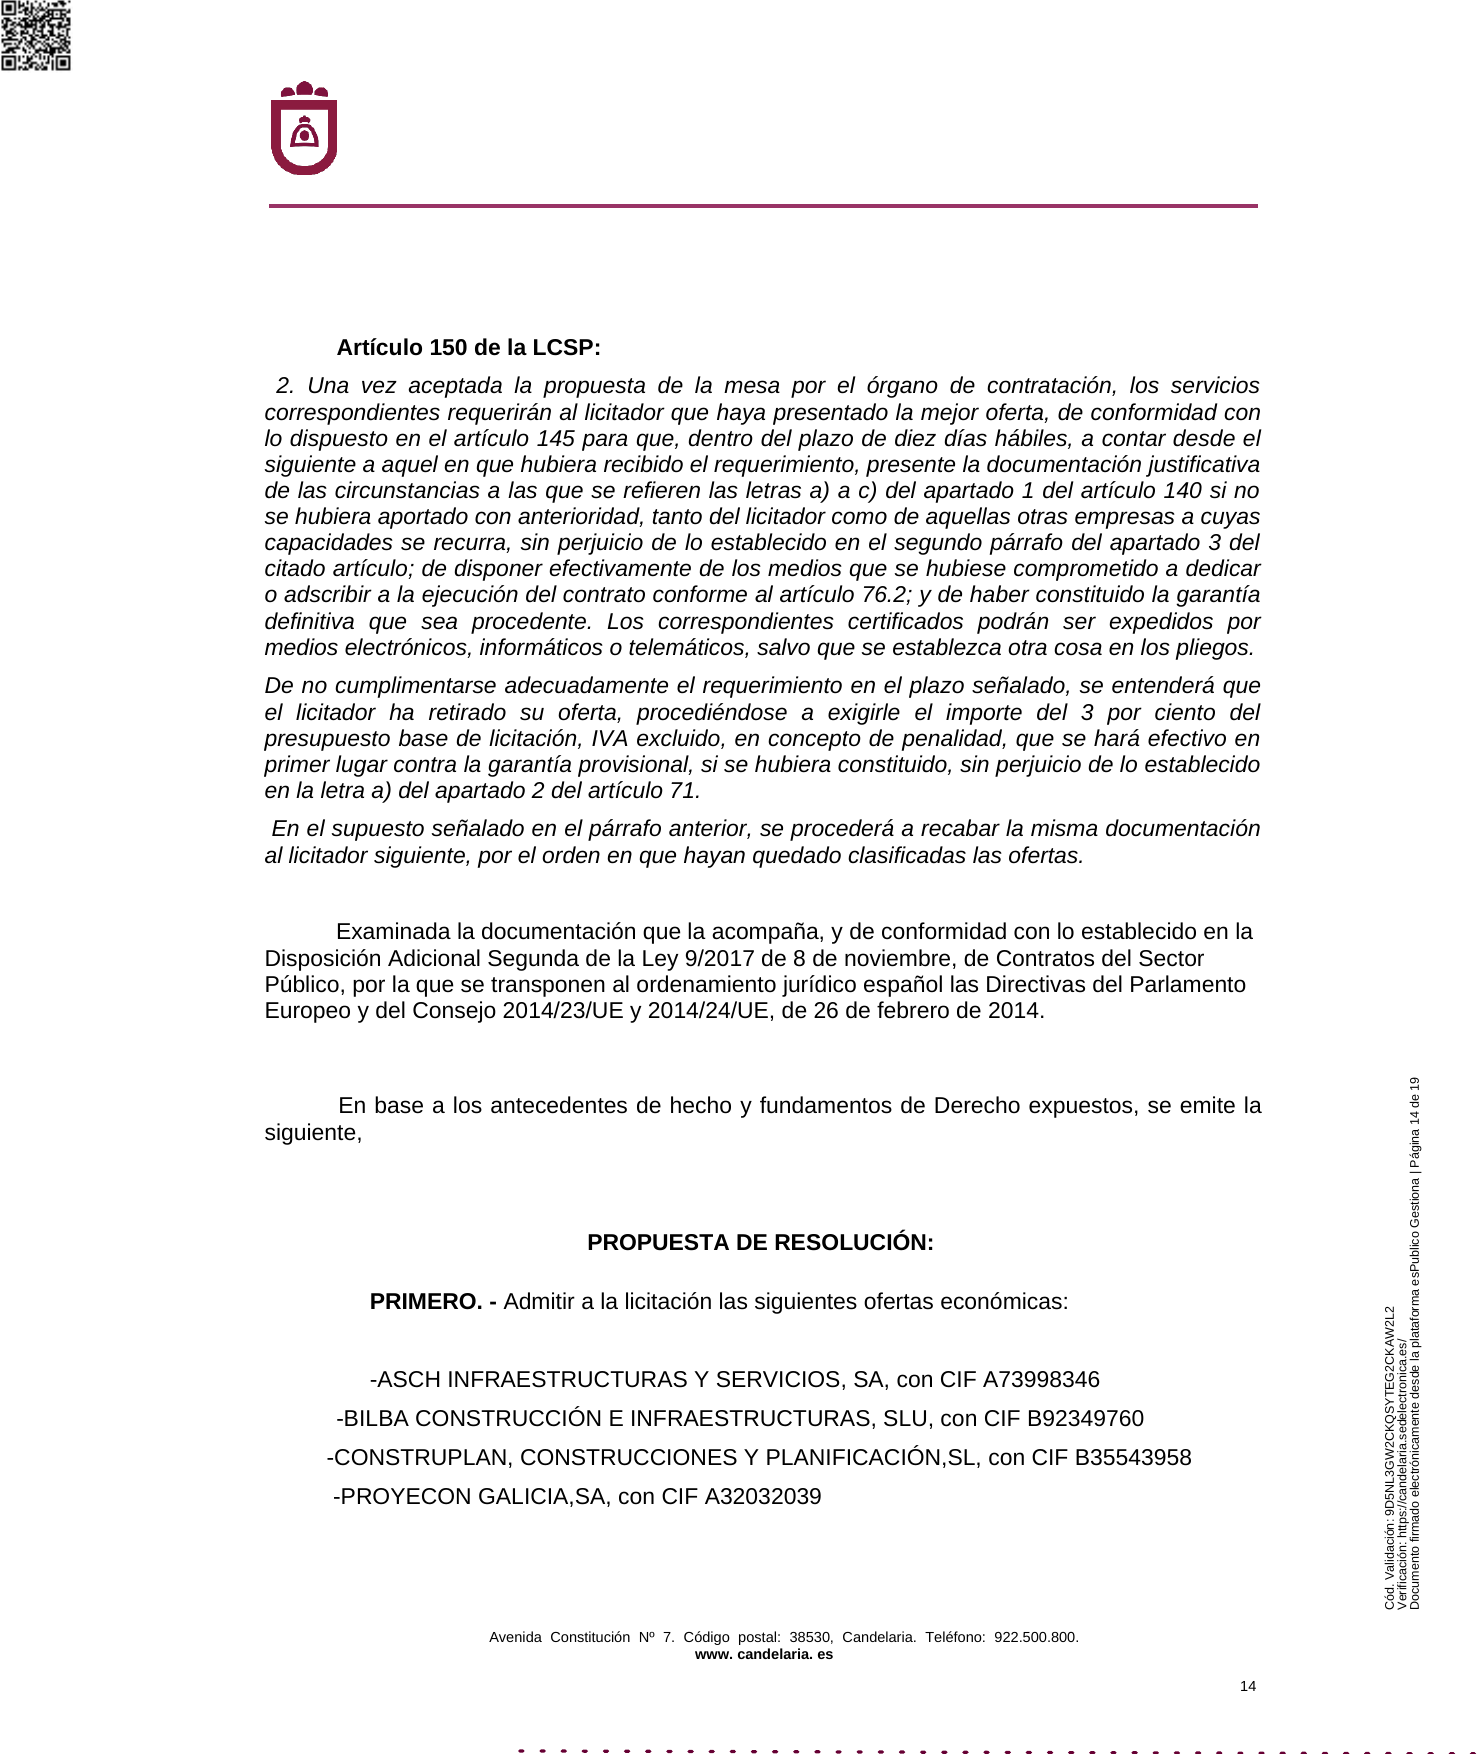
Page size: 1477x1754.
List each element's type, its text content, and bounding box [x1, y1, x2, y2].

text PROPUESTA DE RESOLUCIÓN: [266, 1229, 1262, 1256]
text De no cumplimentarse adecuadamente el requerimiento en el plazo señalado, se entenderá que el licitador ha retirado su oferta, procediéndose a exigirle el importe del 3 por ciento del presupuesto base de licitación, IVA excluido, en concepto de penalidad, que se hará efectivo en primer lugar contra la garantía provisional, si se hubiera constituido, sin perjuicio de lo establecido en la letra a) del apartado 2 del artículo 71. [264, 673, 1264, 803]
text -PROYECON GALICIA,SA, con CIF A32032039 [264, 1483, 1268, 1509]
text En el supuesto señalado en el párrafo anterior, se procederá a recabar la misma documentación al licitador siguiente, por el orden en que hayan quedado clasificadas las ofertas. [264, 816, 1264, 868]
text -CONSTRUPLAN, CONSTRUCCIONES Y PLANIFICACIÓN,SL, con CIF B35543958 [264, 1444, 1268, 1470]
text 2. Una vez aceptada la propuesta de la mesa por el órgano de contratación, los servicios correspondientes requerirán al licitador que haya presentado la mejor oferta, de conformidad con lo dispuesto en el artículo 145 para que, dentro del plazo de diez días hábiles, a contar desde el siguiente a aquel en que hubiera recibido el requerimiento, presente la documentación justificativa de las circunstancias a las que se refieren las letras a) a c) del apartado 1 del artículo 140 si no se hubiera aportado con anterioridad, tanto del licitador como de aquellas otras empresas a cuyas capacidades se recurra, sin perjuicio de lo establecido en el segundo párrafo del apartado 3 del citado artículo; de disponer efectivamente de los medios que se hubiese comprometido a dedicar o adscribir a la ejecución del contrato conforme al artículo 76.2; y de haber constituido la garantía definitiva que sea procedente. Los correspondientes certificados podrán ser expedidos por medios electrónicos, informáticos o telemáticos, salvo que se establezca otra cosa en los pliegos. [264, 373, 1264, 660]
text En base a los antecedentes de hecho y fundamentos de Derecho expuestos, se emite la siguiente, [264, 1092, 1263, 1145]
text -ASCH INFRAESTRUCTURAS Y SERVICIOS, SA, con CIF A73998346 [369, 1366, 1263, 1392]
text PRIMERO. - Admitir a la licitación las siguientes ofertas económicas: [369, 1286, 1263, 1315]
text Examinada la documentación que la acompaña, y de conformidad con lo establecido en la Disposición Adicional Segunda de la Ley 9/2017 de 8 de noviembre, de Contratos del Sector Público, por la que se transponen al ordenamiento jurídico español las Directivas del Parlamento Europeo y del Consejo 2014/23/UE y 2014/24/UE, de 26 de febrero de 2014. [264, 919, 1268, 1023]
text -BILBA CONSTRUCCIÓN E INFRAESTRUCTURAS, SLU, con CIF B92349760 [264, 1405, 1268, 1431]
text Artículo 150 de la LCSP: [264, 333, 1268, 360]
